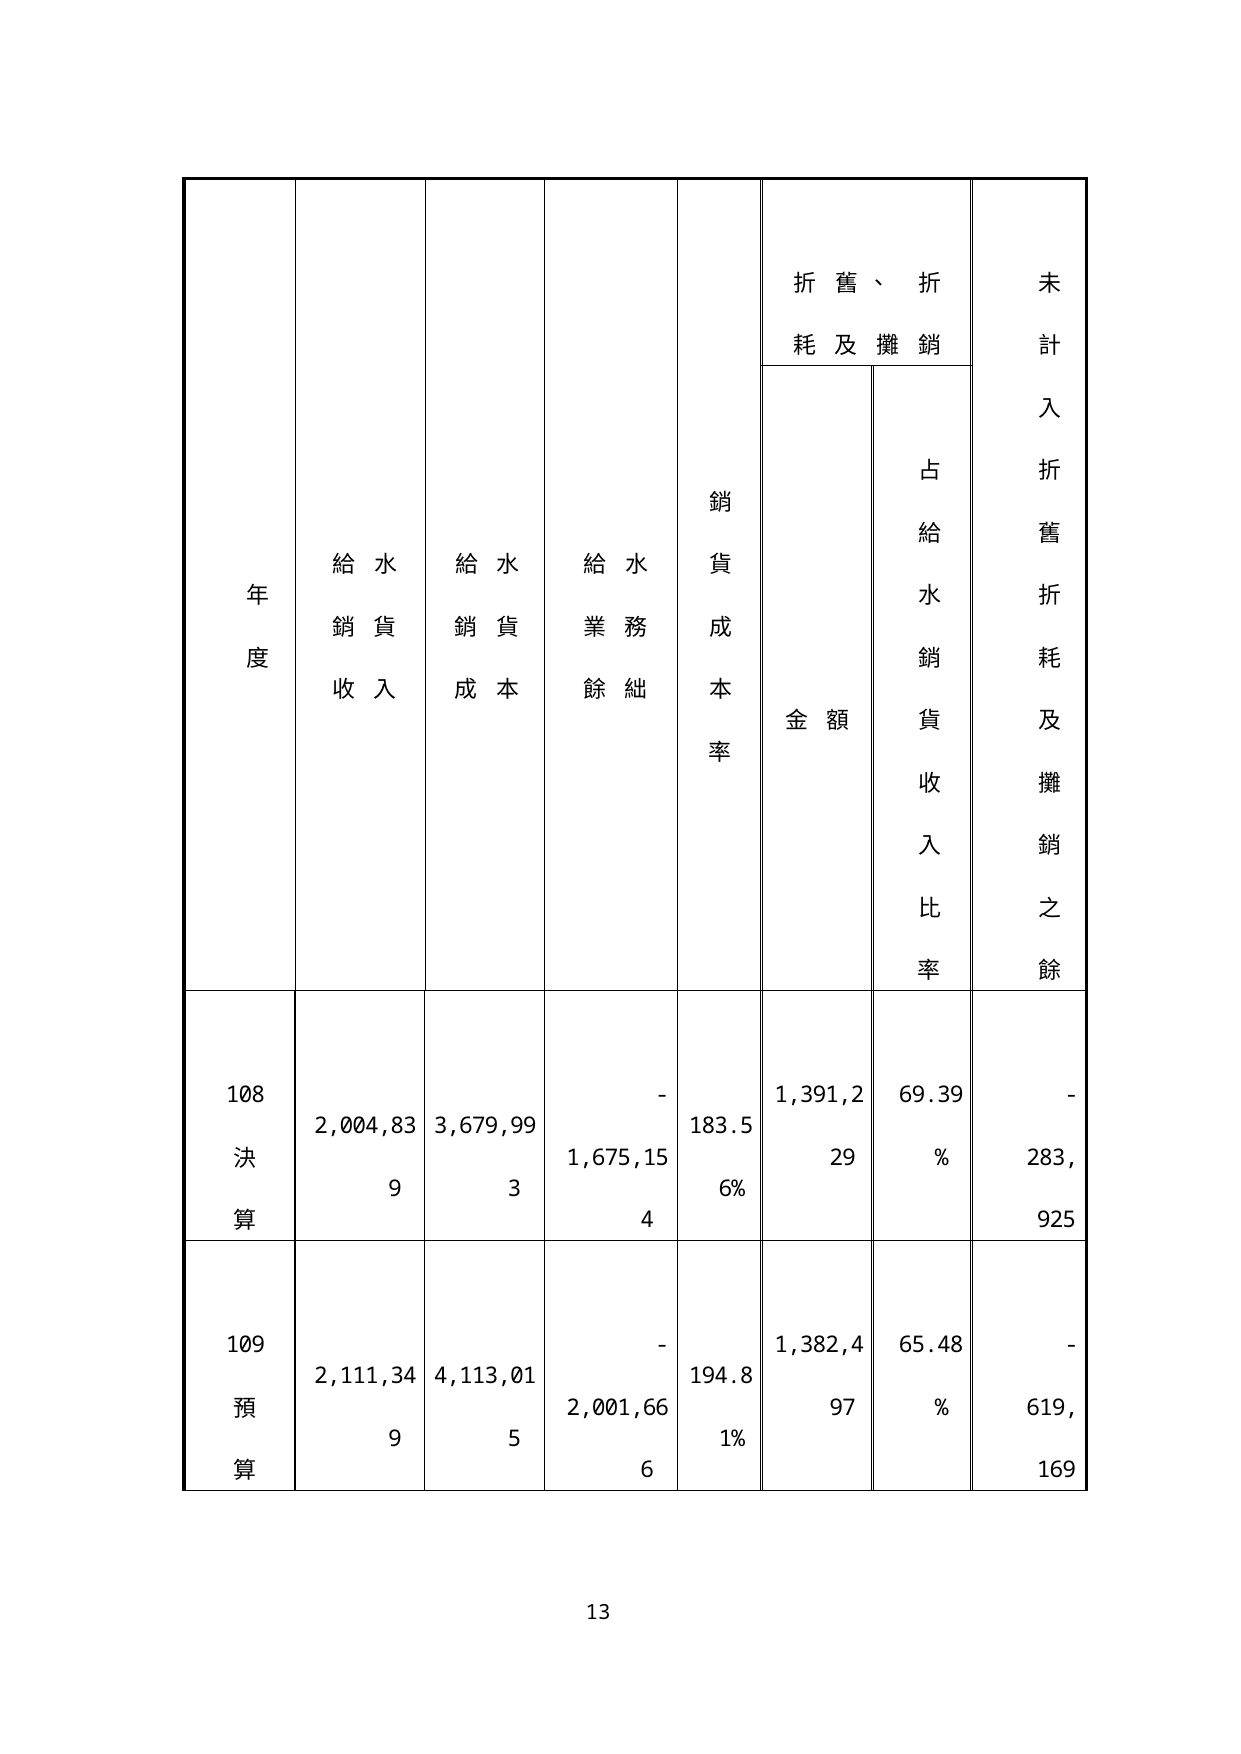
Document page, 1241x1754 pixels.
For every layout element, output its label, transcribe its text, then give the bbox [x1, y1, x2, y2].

table_cell 1,382,497 [763, 1241, 871, 1490]
table_cell -1,675,154 [545, 991, 677, 1240]
table_cell 1,391,229 [763, 991, 871, 1240]
table_cell 65.48% [874, 1241, 970, 1490]
table_header 銷貨成本率 [678, 180, 760, 990]
table_cell 占給水銷貨收入比率 [874, 366, 970, 990]
table_cell 金額 [763, 366, 871, 990]
table_header 給水銷貨 成本 [426, 180, 544, 990]
table_cell 3,679,993 [425, 991, 544, 1240]
table_cell 2,004,839 [296, 991, 424, 1240]
table_header 給水銷貨 收入 [296, 180, 425, 990]
table_cell 4,113,015 [425, 1241, 544, 1490]
table_cell 194.81% [678, 1241, 760, 1490]
table_cell -2,001,666 [545, 1241, 677, 1490]
table_header 折舊、折耗及攤銷 [763, 180, 970, 365]
table_header 給水業務 餘絀 [545, 180, 677, 990]
table_cell 69.39% [874, 991, 970, 1240]
table_cell 109預算 [186, 1241, 294, 1490]
table_cell 108決算 [186, 991, 294, 1240]
table_cell -619,169 [973, 1241, 1085, 1490]
table_header 年度 [186, 180, 295, 990]
table_cell 2,111,349 [296, 1241, 424, 1490]
table_cell -283,925 [973, 991, 1085, 1240]
table_header 未計入折舊折耗及攤銷之餘絀情形 [973, 180, 1085, 990]
table_cell 183.56% [678, 991, 760, 1240]
